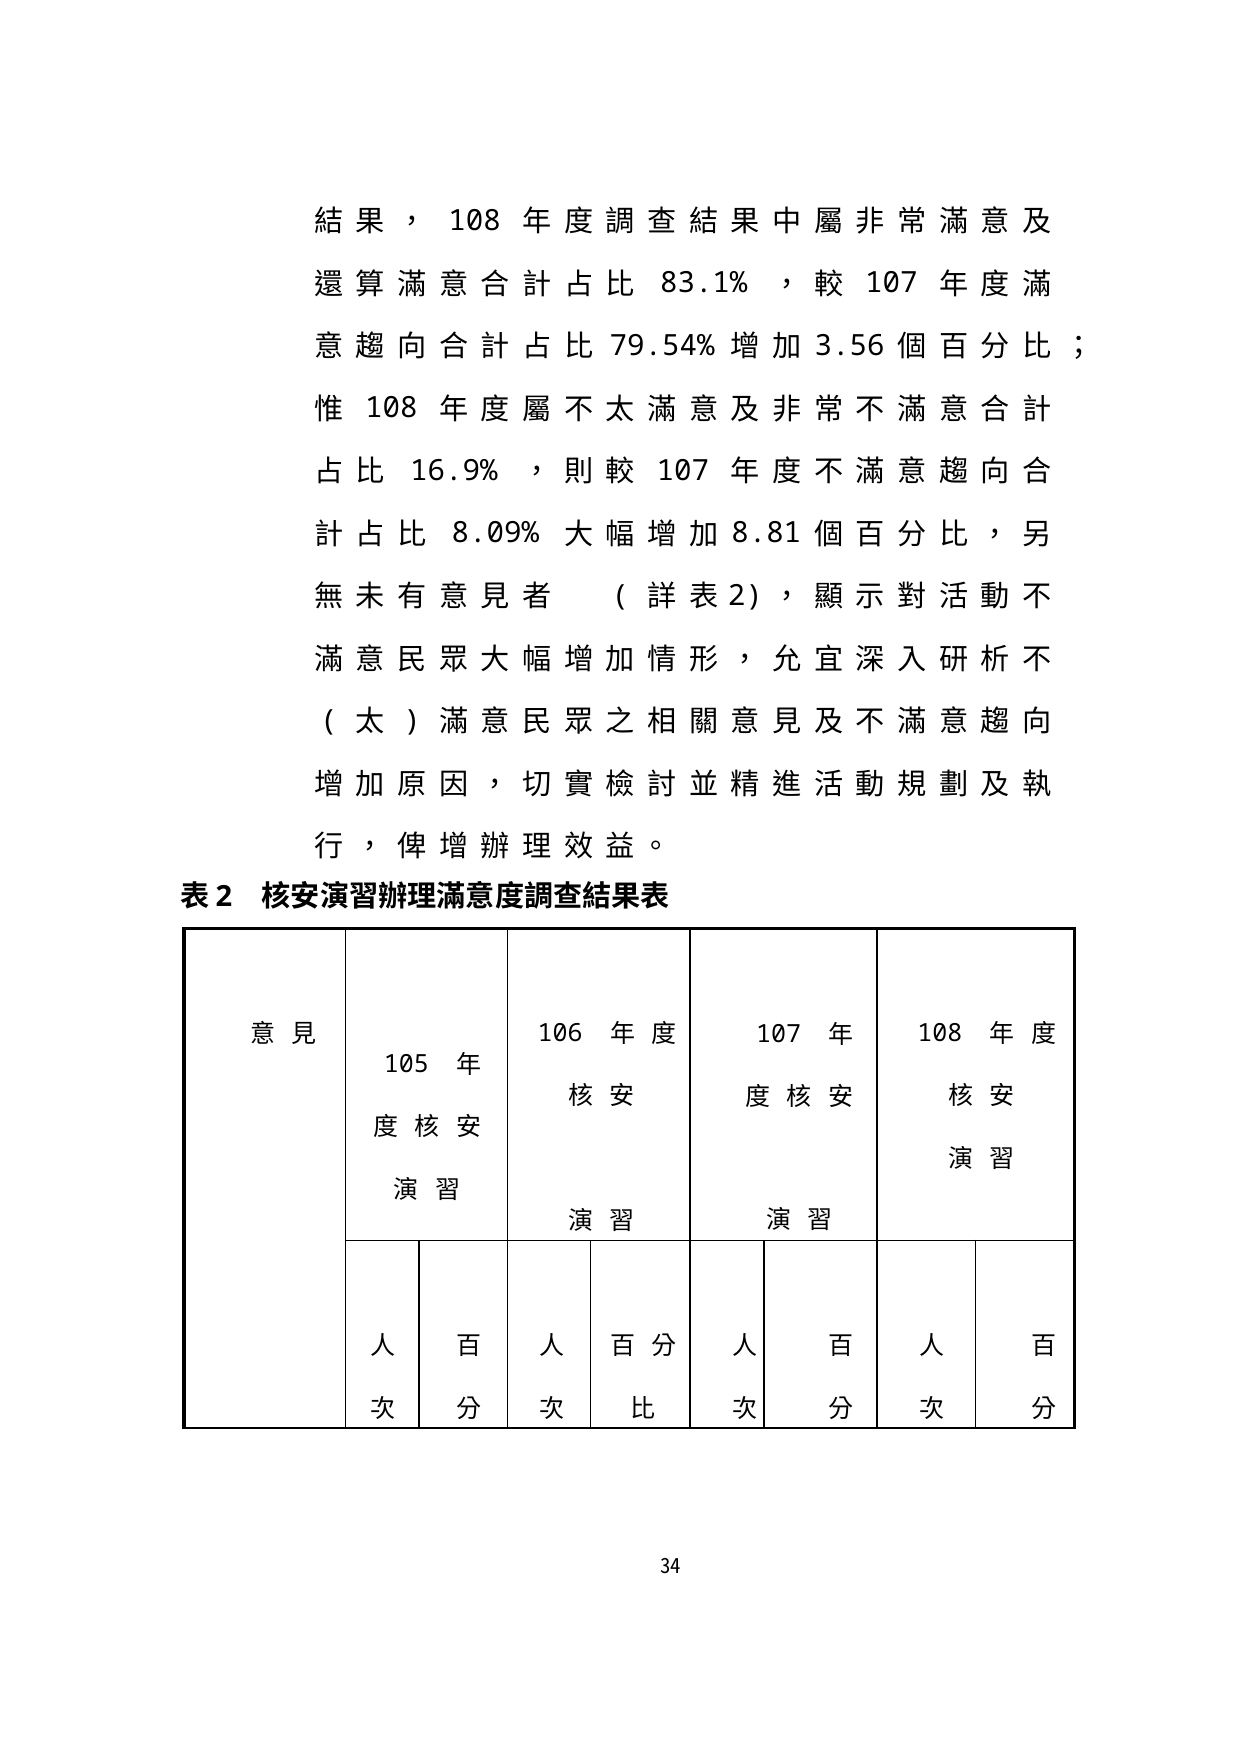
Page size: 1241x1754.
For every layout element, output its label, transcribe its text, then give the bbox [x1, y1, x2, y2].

table_cell 百分 [765, 1241, 876, 1427]
table_header 108年度核安 演習 [878, 930, 1073, 1239]
table_header 意見 [186, 930, 345, 1427]
table_cell 百分比 [591, 1241, 689, 1427]
table_header 107年度核安 演習 [691, 930, 876, 1239]
table_cell 百分 [420, 1241, 507, 1427]
table_cell 人次 [346, 1241, 418, 1427]
table_cell 人次 [508, 1241, 590, 1427]
table_cell 百分 [976, 1241, 1073, 1427]
table_cell 人次 [691, 1241, 763, 1427]
text 依原能會辦理之核安演習滿意度調查結果，108年度調查結果中屬非常滿意及還算滿意合計占比83.1%，較107年度滿意趨向合計占比79.54%增加3.56個百分比；惟108年度屬不太滿意及非常不滿意合計占比16.9%，則較107年度不滿意趨向合計占比8.09%大幅增加8.81個百分比，另無未有意見者 (詳表2)，顯示對活動不滿意民眾大幅增加情形，允宜深入研析不(太)滿意民眾之相關意見及不滿意趨向增加原因，切實檢討並精進活動規劃及執行，俾增辦理效益。 [271, 177, 1058, 865]
table_header 106年度核安 演習 [508, 930, 689, 1239]
text 表2 核安演習辦理滿意度調查結果表 [180, 865, 1058, 917]
table_cell 人次 [878, 1241, 975, 1427]
table_header 105年度核安 演習 [346, 930, 507, 1239]
